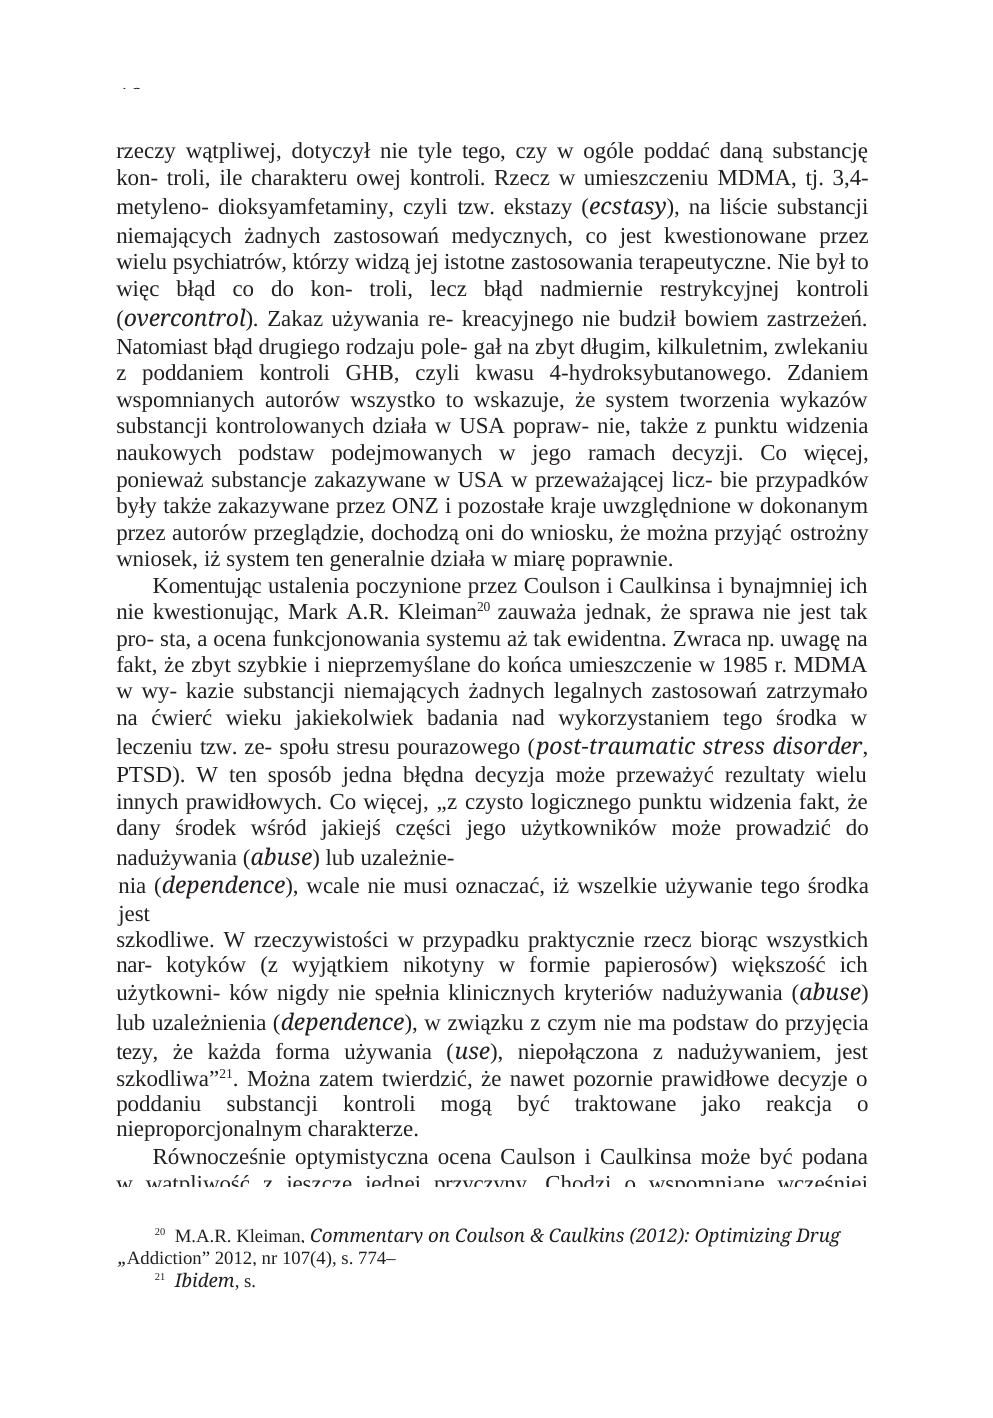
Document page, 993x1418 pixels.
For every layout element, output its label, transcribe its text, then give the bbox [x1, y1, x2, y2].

text rzeczy wątpliwej, dotyczył nie tyle tego, czy w ogóle poddać daną substancję kon- troli, ile charakteru owej kontroli. Rzecz w umieszczeniu MDMA, tj. 3,4-metyleno- dioksyamfetaminy, czyli tzw. ekstazy (ecstasy), na liście substancji niemających żadnych zastosowań medycznych, co jest kwestionowane przez wielu psychiatrów, którzy widzą jej istotne zastosowania terapeutyczne. Nie był to więc błąd co do kon- troli, lecz błąd nadmiernie restrykcyjnej kontroli (overcontrol). Zakaz używania re- kreacyjnego nie budził bowiem zastrzeżeń. Natomiast błąd drugiego rodzaju pole- gał na zbyt długim, kilkuletnim, zwlekaniu z poddaniem kontroli GHB, czyli kwasu 4-hydroksybutanowego. Zdaniem wspomnianych autorów wszystko to wskazuje, że system tworzenia wykazów substancji kontrolowanych działa w USA popraw- nie, także z punktu widzenia naukowych podstaw podejmowanych w jego ramach decyzji. Co więcej, ponieważ substancje zakazywane w USA w przeważającej licz- bie przypadków były także zakazywane przez ONZ i pozostałe kraje uwzględnione w dokonanym przez autorów przeglądzie, dochodzą oni do wniosku, że można przyjąć ostrożny wniosek, iż system ten generalnie działa w miarę poprawnie. [116, 137, 869, 572]
text M.A.R. Kleiman, Commentary on Coulson & Caulkins (2012): Optimizing Drug Scheduling, [174, 1222, 870, 1251]
text Równocześnie optymistyczna ocena Caulson i Caulkinsa może być podana w wątpliwość z jeszcze jednej przyczyny. Chodzi o wspomniane wcześniej zjawisko lawinowo narastającej od pewnego czasu liczby nowych, coraz to mniej poznanych substancji psychoaktywnych. W takiej sytuacji ryzyko decyzji nieuzasadnionych czy pozbawionych realnego uzasadnienia może znacznie wzrastać. Dlatego ogólnie [116, 1143, 869, 1186]
text Komentując ustalenia poczynione przez Coulson i Caulkinsa i bynajmniej ich nie kwestionując, Mark A.R. Kleiman20 zauważa jednak, że sprawa nie jest tak pro- sta, a ocena funkcjonowania systemu aż tak ewidentna. Zwraca np. uwagę na fakt, że zbyt szybkie i nieprzemyślane do końca umieszczenie w 1985 r. MDMA w wy- kazie substancji niemających żadnych legalnych zastosowań zatrzymało na ćwierć wieku jakiekolwiek badania nad wykorzystaniem tego środka w leczeniu tzw. ze- społu stresu pourazowego (post-traumatic stress disorder, PTSD). W ten sposób jedna błędna decyzja może przeważyć rezultaty wielu innych prawidłowych. Co więcej, „z czysto logicznego punktu widzenia fakt, że dany środek wśród jakiejś części jego użytkowników może prowadzić do nadużywania (abuse) lub uzależnie- [116, 572, 868, 872]
text „Addiction” 2012, nr 107(4), s. 774–775. [118, 1244, 421, 1273]
text 20 [154, 1226, 167, 1238]
text Ibidem, s. 774. [174, 1267, 283, 1296]
text nia (dependence), wcale nie musi oznaczać, iż wszelkie używanie tego środka jest [118, 872, 871, 927]
text 21 [154, 1271, 167, 1283]
text 16 [118, 82, 142, 89]
text szkodliwe. W rzeczywistości w przypadku praktycznie rzecz biorąc wszystkich nar- kotyków (z wyjątkiem nikotyny w formie papierosów) większość ich użytkowni- ków nigdy nie spełnia klinicznych kryteriów nadużywania (abuse) lub uzależnienia (dependence), w związku z czym nie ma podstaw do przyjęcia tezy, że każda forma używania (use), niepołączona z nadużywaniem, jest szkodliwa”21. Można zatem twierdzić, że nawet pozornie prawidłowe decyzje o poddaniu substancji kontroli mogą być traktowane jako reakcja o nieproporcjonalnym charakterze. [116, 927, 869, 1142]
text Krzysztof Krajewski [732, 85, 870, 112]
